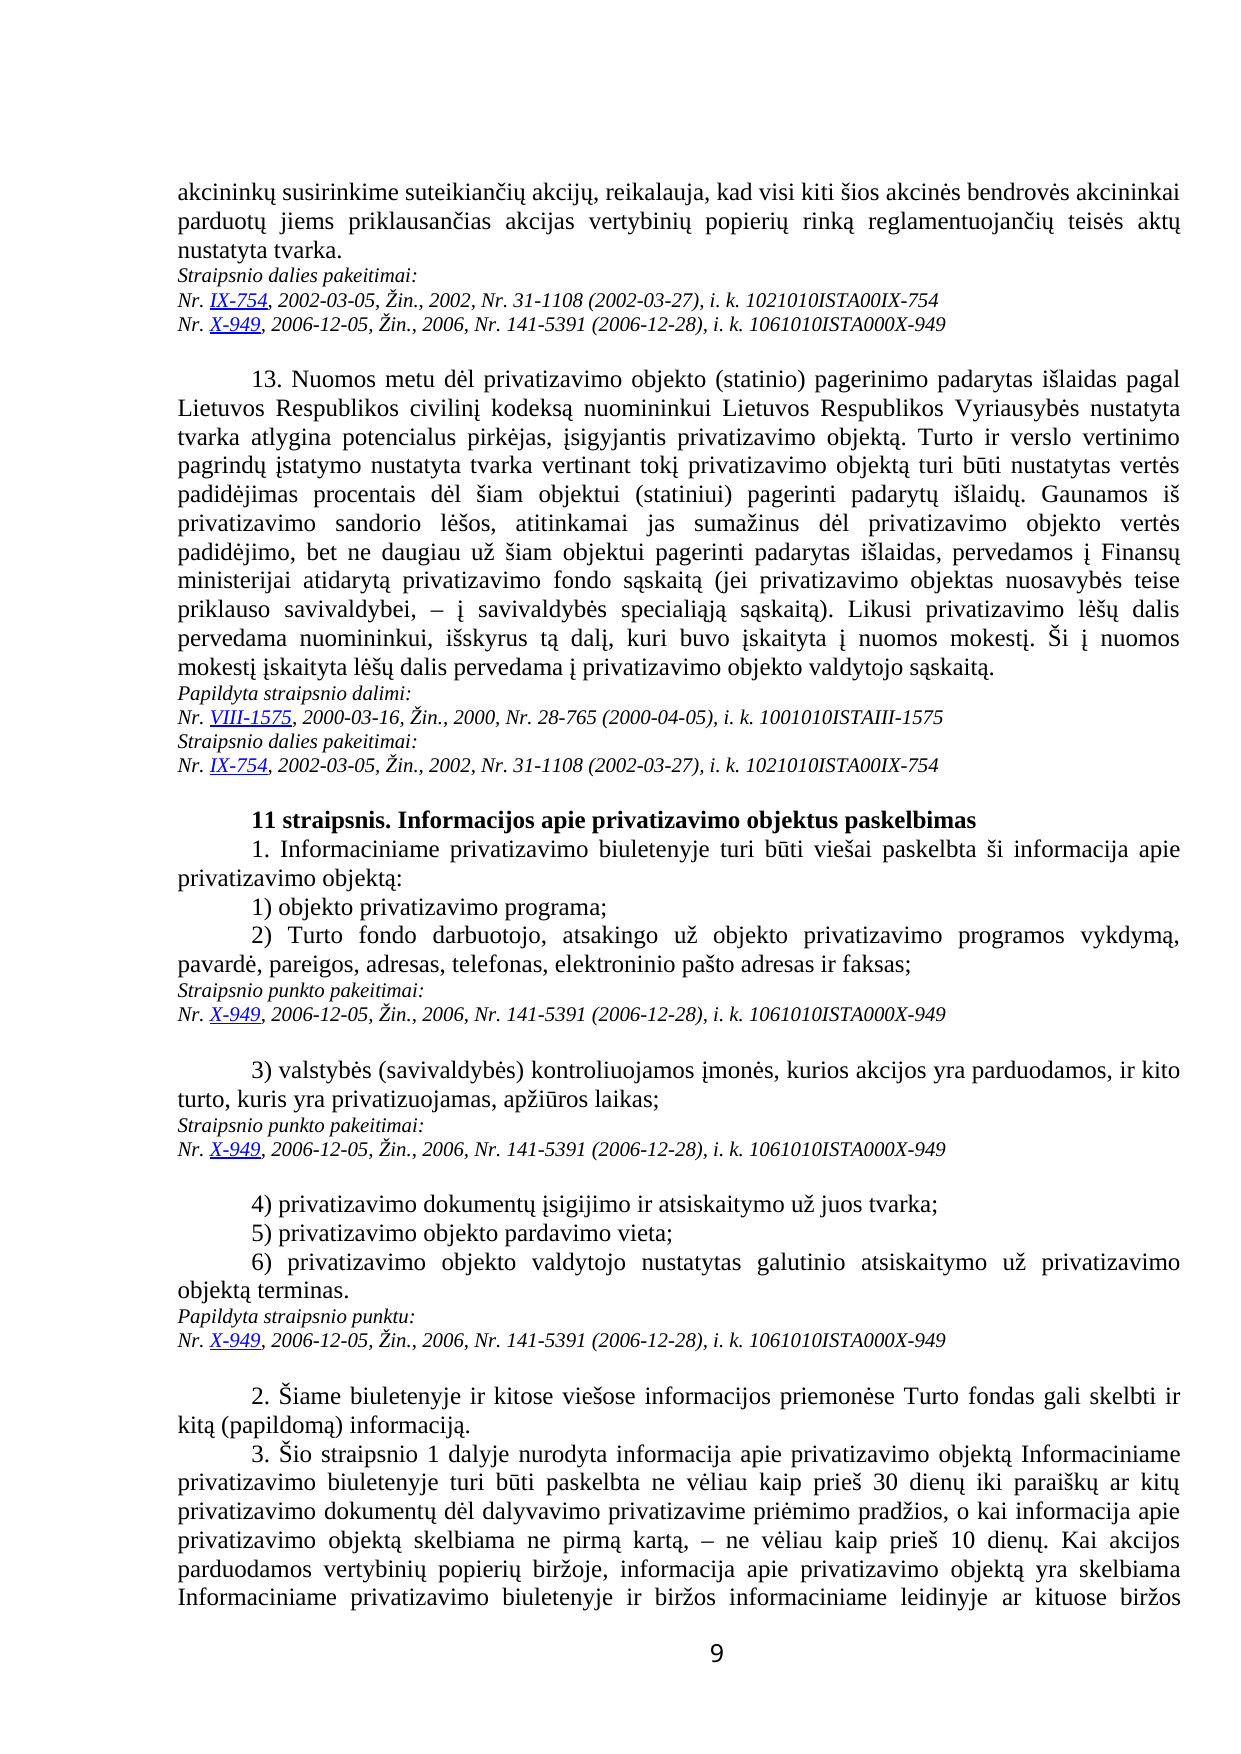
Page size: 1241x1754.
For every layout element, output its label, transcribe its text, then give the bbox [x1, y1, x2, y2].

text Papildyta straipsnio punktu: [177, 1304, 1181, 1328]
text Nr. IX-754, 2002-03-05, Žin., 2002, Nr. 31-1108 (2002-03-27), i. k. 1021010ISTA00IX-754 [177, 753, 1181, 777]
text Straipsnio dalies pakeitimai: [177, 729, 1181, 753]
text 1. Informaciniame privatizavimo biuletenyje turi būti viešai paskelbta ši informacija apie privatizavimo objektą: [177, 834, 1181, 892]
text Nr. X-949, 2006-12-05, Žin., 2006, Nr. 141-5391 (2006-12-28), i. k. 1061010ISTA000X-949 [177, 1137, 1181, 1161]
text 3. Šio straipsnio 1 dalyje nurodyta informacija apie privatizavimo objektą Informaciniame privatizavimo biuletenyje turi būti paskelbta ne vėliau kaip prieš 30 dienų iki paraiškų ar kitų privatizavimo dokumentų dėl dalyvavimo privatizavime priėmimo pradžios, o kai informacija apie privatizavimo objektą skelbiama ne pirmą kartą, – ne vėliau kaip prieš 10 dienų. Kai akcijos parduodamos vertybinių popierių biržoje, informacija apie privatizavimo objektą yra skelbiama Informaciniame privatizavimo biuletenyje ir biržos informaciniame leidinyje ar kituose biržos [177, 1439, 1181, 1611]
text 3) valstybės (savivaldybės) kontroliuojamos įmonės, kurios akcijos yra parduodamos, ir kito turto, kuris yra privatizuojamas, apžiūros laikas; [177, 1055, 1181, 1112]
text Nr. X-949, 2006-12-05, Žin., 2006, Nr. 141-5391 (2006-12-28), i. k. 1061010ISTA000X-949 [177, 1002, 1181, 1026]
text 5) privatizavimo objekto pardavimo vieta; [177, 1218, 1181, 1247]
text Papildyta straipsnio dalimi: [177, 681, 1181, 705]
text 6) privatizavimo objekto valdytojo nustatytas galutinio atsiskaitymo už privatizavimo objektą terminas. [177, 1247, 1181, 1304]
text Nr. X-949, 2006-12-05, Žin., 2006, Nr. 141-5391 (2006-12-28), i. k. 1061010ISTA000X-949 [177, 312, 1181, 336]
text 13. Nuomos metu dėl privatizavimo objekto (statinio) pagerinimo padarytas išlaidas pagal Lietuvos Respublikos civilinį kodeksą nuomininkui Lietuvos Respublikos Vyriausybės nustatyta tvarka atlygina potencialus pirkėjas, įsigyjantis privatizavimo objektą. Turto ir verslo vertinimo pagrindų įstatymo nustatyta tvarka vertinant tokį privatizavimo objektą turi būti nustatytas vertės padidėjimas procentais dėl šiam objektui (statiniui) pagerinti padarytų išlaidų. Gaunamos iš privatizavimo sandorio lėšos, atitinkamai jas sumažinus dėl privatizavimo objekto vertės padidėjimo, bet ne daugiau už šiam objektui pagerinti padarytas išlaidas, pervedamos į Finansų ministerijai atidarytą privatizavimo fondo sąskaitą (jei privatizavimo objektas nuosavybės teise priklauso savivaldybei, – į savivaldybės specialiąją sąskaitą). Likusi privatizavimo lėšų dalis pervedama nuomininkui, išskyrus tą dalį, kuri buvo įskaityta į nuomos mokestį. Ši į nuomos mokestį įskaityta lėšų dalis pervedama į privatizavimo objekto valdytojo sąskaitą. [177, 364, 1181, 681]
text Straipsnio punkto pakeitimai: [177, 1112, 1181, 1137]
text Nr. VIII-1575, 2000-03-16, Žin., 2000, Nr. 28-765 (2000-04-05), i. k. 1001010ISTAIII-1575 [177, 705, 1181, 729]
text Nr. IX-754, 2002-03-05, Žin., 2002, Nr. 31-1108 (2002-03-27), i. k. 1021010ISTA00IX-754 [177, 287, 1181, 312]
text akcininkų susirinkime suteikiančių akcijų, reikalauja, kad visi kiti šios akcinės bendrovės akcininkai parduotų jiems priklausančias akcijas vertybinių popierių rinką reglamentuojančių teisės aktų nustatyta tvarka. [177, 177, 1181, 263]
text 11 straipsnis. Informacijos apie privatizavimo objektus paskelbimas [177, 806, 1181, 834]
text Straipsnio punkto pakeitimai: [177, 978, 1181, 1002]
text 2) Turto fondo darbuotojo, atsakingo už objekto privatizavimo programos vykdymą, pavardė, pareigos, adresas, telefonas, elektroninio pašto adresas ir faksas; [177, 921, 1181, 978]
text Nr. X-949, 2006-12-05, Žin., 2006, Nr. 141-5391 (2006-12-28), i. k. 1061010ISTA000X-949 [177, 1328, 1181, 1352]
text 2. Šiame biuletenyje ir kitose viešose informacijos priemonėse Turto fondas gali skelbti ir kitą (papildomą) informaciją. [177, 1381, 1181, 1439]
text Straipsnio dalies pakeitimai: [177, 263, 1181, 287]
text 1) objekto privatizavimo programa; [177, 892, 1181, 921]
text 4) privatizavimo dokumentų įsigijimo ir atsiskaitymo už juos tvarka; [177, 1189, 1181, 1218]
